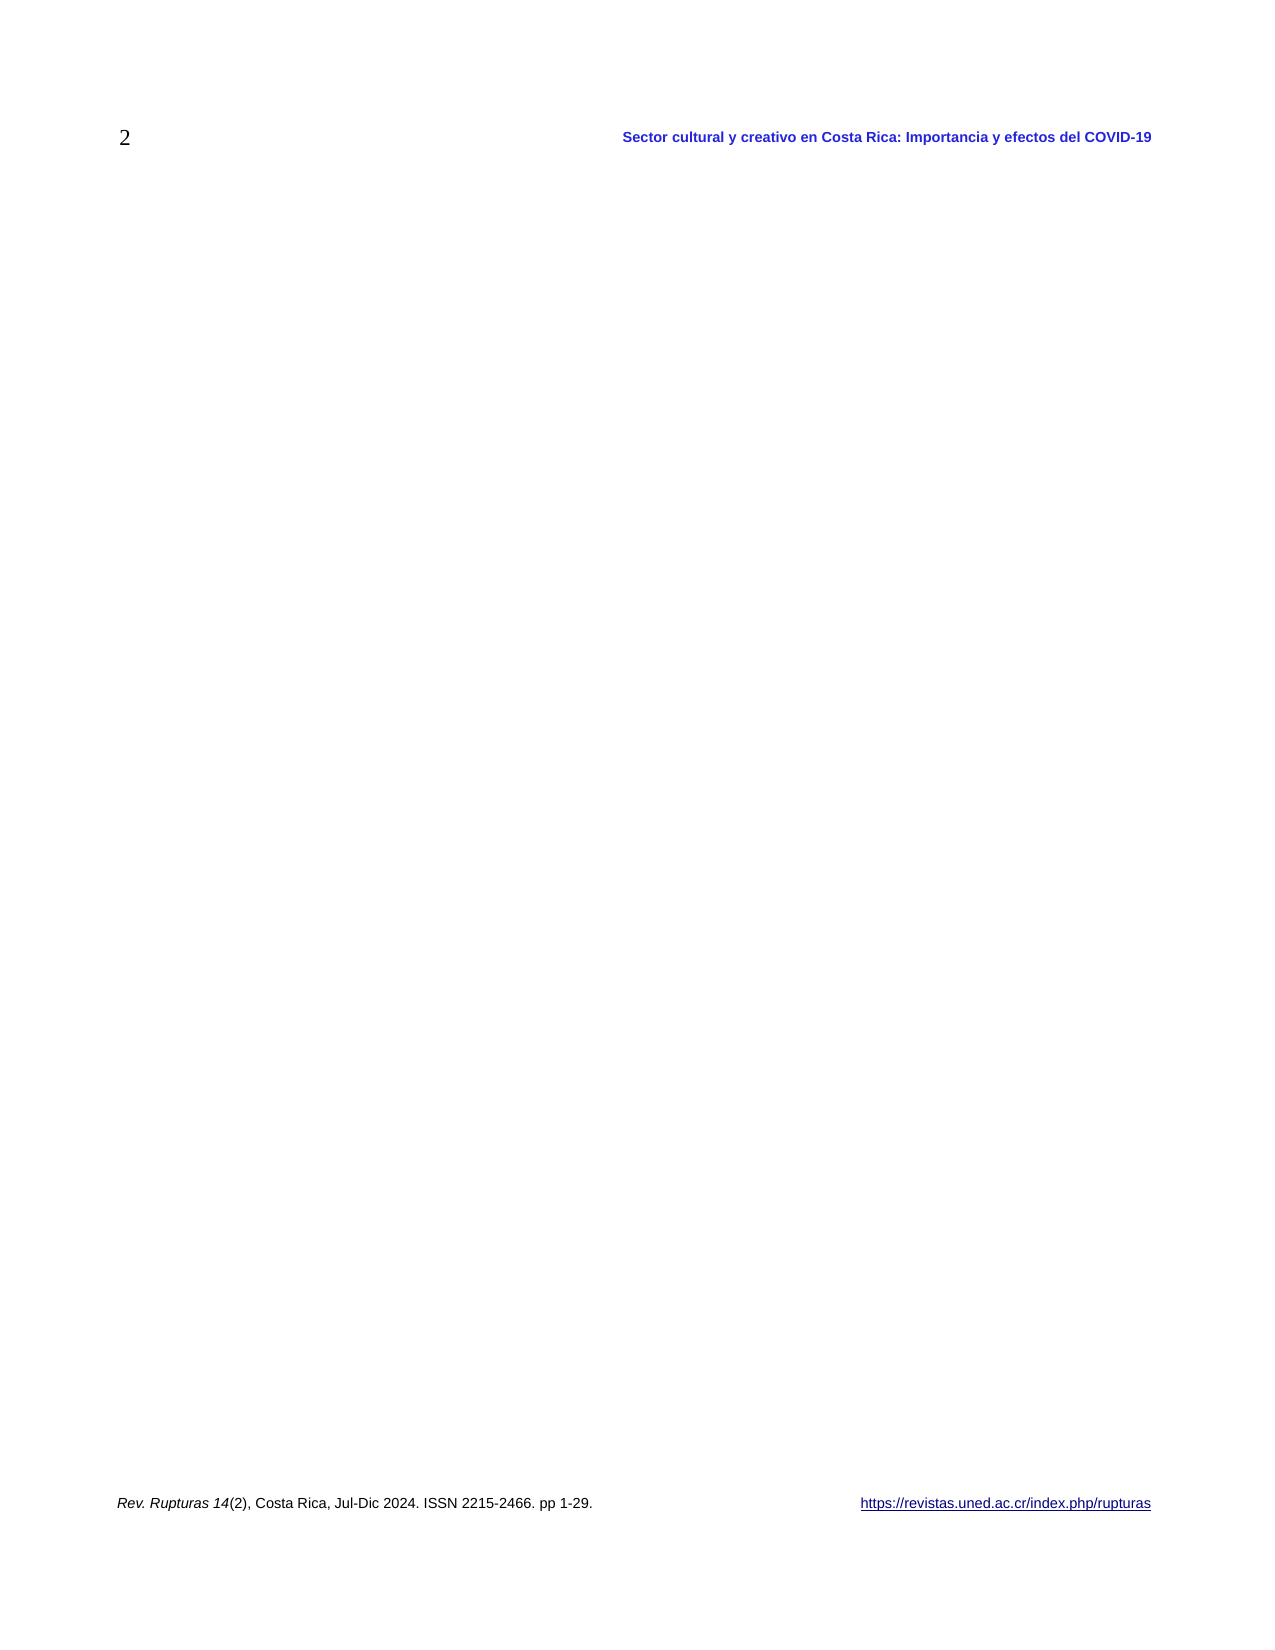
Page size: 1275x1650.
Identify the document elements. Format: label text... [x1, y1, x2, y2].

table_cell Key words: pandemic; cultural and creative sector; sanitary measures; COVID-19. [667, 200, 1275, 376]
